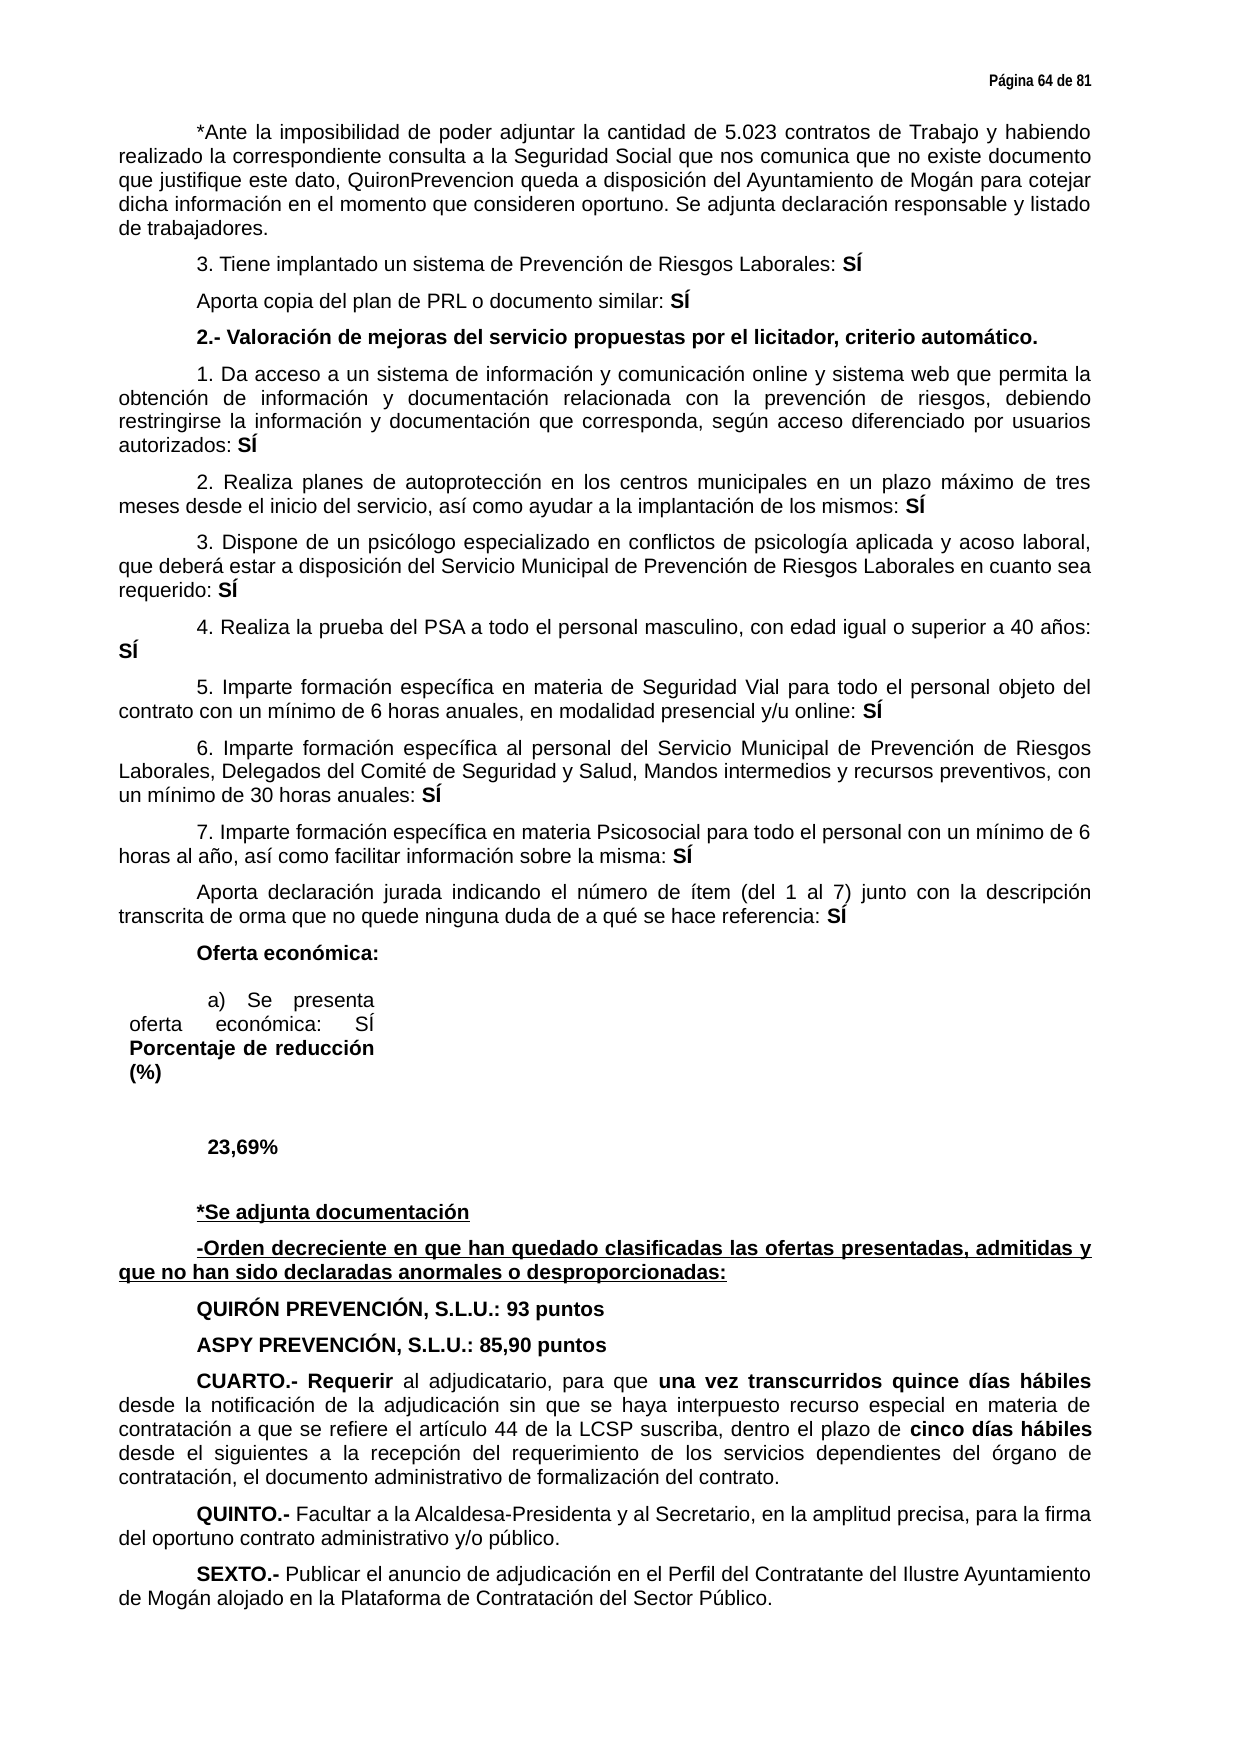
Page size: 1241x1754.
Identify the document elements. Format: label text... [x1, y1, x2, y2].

text Aporta copia del plan de PRL o documento similar: SÍ [118, 288, 1092, 312]
text QUINTO.- Facultar a la Alcaldesa-Presidenta y al Secretario, en la amplitud precisa, para la firma del oportuno contrato administrativo y/o público. [118, 1502, 1092, 1549]
text 2.- Valoración de mejoras del servicio propuestas por el licitador, criterio automático. [118, 325, 1092, 349]
text 1. Da acceso a un sistema de información y comunicación online y sistema web que permita la obtención de información y documentación relacionada con la prevención de riesgos, debiendo restringirse la información y documentación que corresponda, según acceso diferenciado por usuarios autorizados: SÍ [118, 361, 1092, 457]
text CUARTO.- Requerir al adjudicatario, para que una vez transcurridos quince días hábiles desde la notificación de la adjudicación sin que se haya interpuesto recurso especial en materia de contratación a que se refiere el artículo 44 de la LCSP suscriba, dentro el plazo de cinco días hábiles desde el siguientes a la recepción del requerimiento de los servicios dependientes del órgano de contratación, el documento administrativo de formalización del contrato. [118, 1369, 1092, 1489]
text 5. Imparte formación específica en materia de Seguridad Vial para todo el personal objeto del contrato con un mínimo de 6 horas anuales, en modalidad presencial y/u online: SÍ [118, 675, 1092, 723]
text -Orden decreciente en que han quedado clasificadas las ofertas presentadas, admitidas y que no han sido declaradas anormales o desproporcionadas: [118, 1236, 1092, 1284]
text 3. Dispone de un psicólogo especializado en conflictos de psicología aplicada y acoso laboral, que deberá estar a disposición del Servicio Municipal de Prevención de Riesgos Laborales en cuanto sea requerido: SÍ [118, 530, 1092, 602]
text 6. Imparte formación específica al personal del Servicio Municipal de Prevención de Riesgos Laborales, Delegados del Comité de Seguridad y Salud, Mandos intermedios y recursos preventivos, con un mínimo de 30 horas anuales: SÍ [118, 735, 1092, 807]
text *Se adjunta documentación [118, 1199, 1092, 1223]
table_header a) Se presenta oferta económica: SÍ Porcentaje de reducción (%) [118, 977, 385, 1124]
text ASPY PREVENCIÓN, S.L.U.: 85,90 puntos [118, 1333, 1092, 1357]
text QUIRÓN PREVENCIÓN, S.L.U.: 93 puntos [118, 1296, 1092, 1320]
text 3. Tiene implantado un sistema de Prevención de Riesgos Laborales: SÍ [118, 252, 1092, 276]
table_cell 23,69% [118, 1124, 385, 1199]
text Oferta económica: [118, 941, 1092, 964]
text *Ante la imposibilidad de poder adjuntar la cantidad de 5.023 contratos de Trabajo y habiendo realizado la correspondiente consulta a la Seguridad Social que nos comunica que no existe documento que justifique este dato, QuironPrevencion queda a disposición del Ayuntamiento de Mogán para cotejar dicha información en el momento que consideren oportuno. Se adjunta declaración responsable y listado de trabajadores. [118, 120, 1092, 239]
text 4. Realiza la prueba del PSA a todo el personal masculino, con edad igual o superior a 40 años: SÍ [118, 614, 1092, 662]
text 7. Imparte formación específica en materia Psicosocial para todo el personal con un mínimo de 6 horas al año, así como facilitar información sobre la misma: SÍ [118, 820, 1092, 868]
text SEXTO.- Publicar el anuncio de adjudicación en el Perfil del Contratante del Ilustre Ayuntamiento de Mogán alojado en la Plataforma de Contratación del Sector Público. [118, 1562, 1092, 1610]
text Aporta declaración jurada indicando el número de ítem (del 1 al 7) junto con la descripción transcrita de orma que no quede ninguna duda de a qué se hace referencia: SÍ [118, 880, 1092, 928]
text 2. Realiza planes de autoprotección en los centros municipales en un plazo máximo de tres meses desde el inicio del servicio, así como ayudar a la implantación de los mismos: SÍ [118, 470, 1092, 518]
